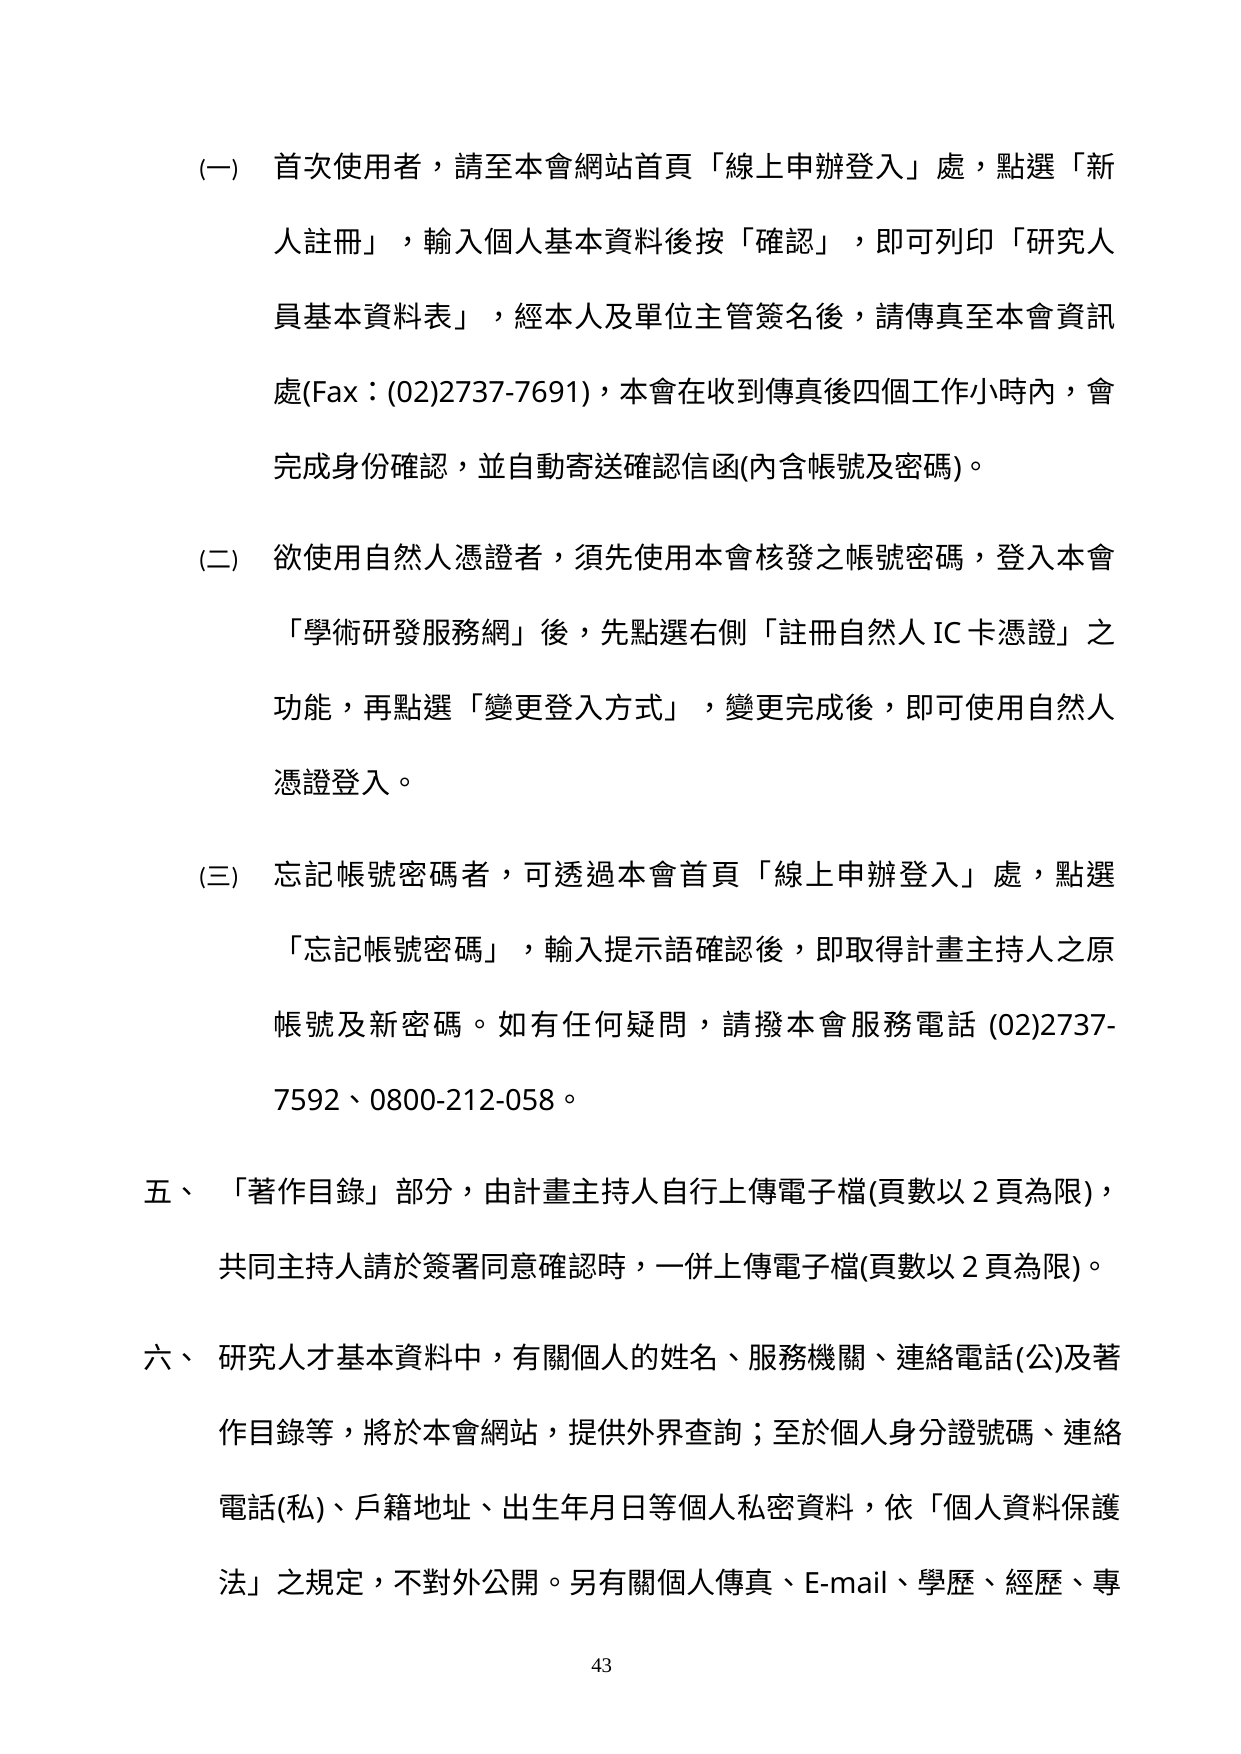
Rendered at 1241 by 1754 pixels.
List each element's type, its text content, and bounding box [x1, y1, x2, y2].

list 欲使用自然人憑證者，須先使用本會核發之帳號密碼，登入本會「學術研發服務網」後，先點選右側「註冊自然人IC卡憑證」之功能，再點選「變更登入方式」，變更完成後，即可使用自然人憑證登入。 [198, 519, 1116, 819]
list 研究人才基本資料中，有關個人的姓名、服務機關、連絡電話(公)及著作目錄等，將於本會網站，提供外界查詢；至於個人身分證號碼、連絡電話(私)、戶籍地址、出生年月日等個人私密資料，依「個人資料保護法」之規定，不對外公開。另有關個人傳真、E-mail、學歷、經歷、專 [143, 1319, 1122, 1619]
list 忘記帳號密碼者，可透過本會首頁「線上申辦登入」處，點選「忘記帳號密碼」，輸入提示語確認後，即取得計畫主持人之原帳號及新密碼。如有任何疑問，請撥本會服務電話 (02)2737-7592、0800-212-058。 [198, 835, 1116, 1135]
list 首次使用者，請至本會網站首頁「線上申辦登入」處，點選「新人註冊」，輸入個人基本資料後按「確認」，即可列印「研究人員基本資料表」，經本人及單位主管簽名後，請傳真至本會資訊處(Fax：(02)2737-7691)，本會在收到傳真後四個工作小時內，會完成身份確認，並自動寄送確認信函(內含帳號及密碼)。 [198, 127, 1116, 502]
list 「著作目錄」部分，由計畫主持人自行上傳電子檔(頁數以2頁為限)，共同主持人請於簽署同意確認時，一併上傳電子檔(頁數以2頁為限)。 [143, 1152, 1122, 1302]
